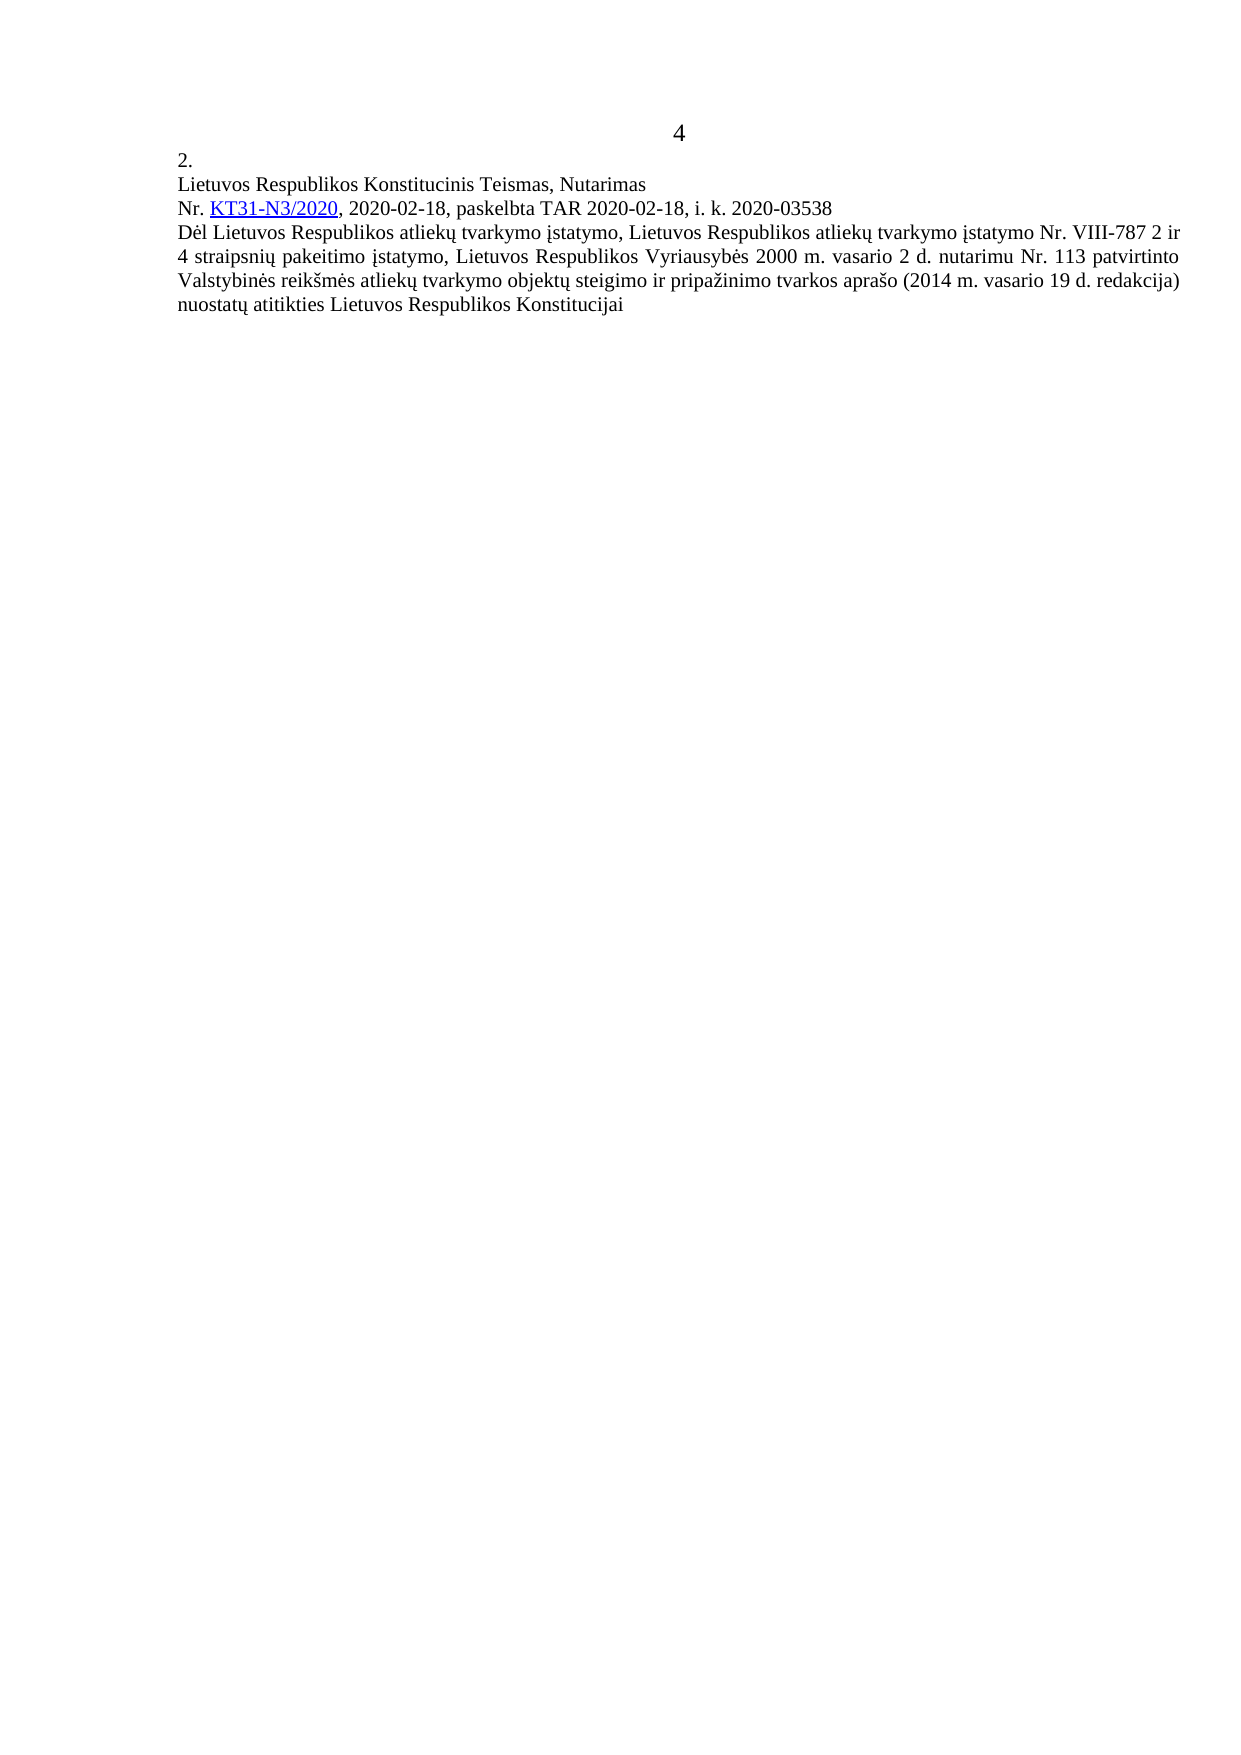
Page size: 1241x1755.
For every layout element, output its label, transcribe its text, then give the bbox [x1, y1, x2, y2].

text Dėl Lietuvos Respublikos atliekų tvarkymo įstatymo, Lietuvos Respublikos atliekų tvarkymo įstatymo Nr. VIII-787 2 ir 4 straipsnių pakeitimo įstatymo, Lietuvos Respublikos Vyriausybės 2000 m. vasario 2 d. nutarimu Nr. 113 patvirtinto Valstybinės reikšmės atliekų tvarkymo objektų steigimo ir pripažinimo tvarkos aprašo (2014 m. vasario 19 d. redakcija) nuostatų atitikties Lietuvos Respublikos Konstitucijai [177, 220, 1181, 316]
text Lietuvos Respublikos Konstitucinis Teismas, Nutarimas [177, 172, 1181, 196]
text 2. [177, 148, 1181, 172]
text Nr. KT31-N3/2020, 2020-02-18, paskelbta TAR 2020-02-18, i. k. 2020-03538 [177, 196, 1181, 220]
